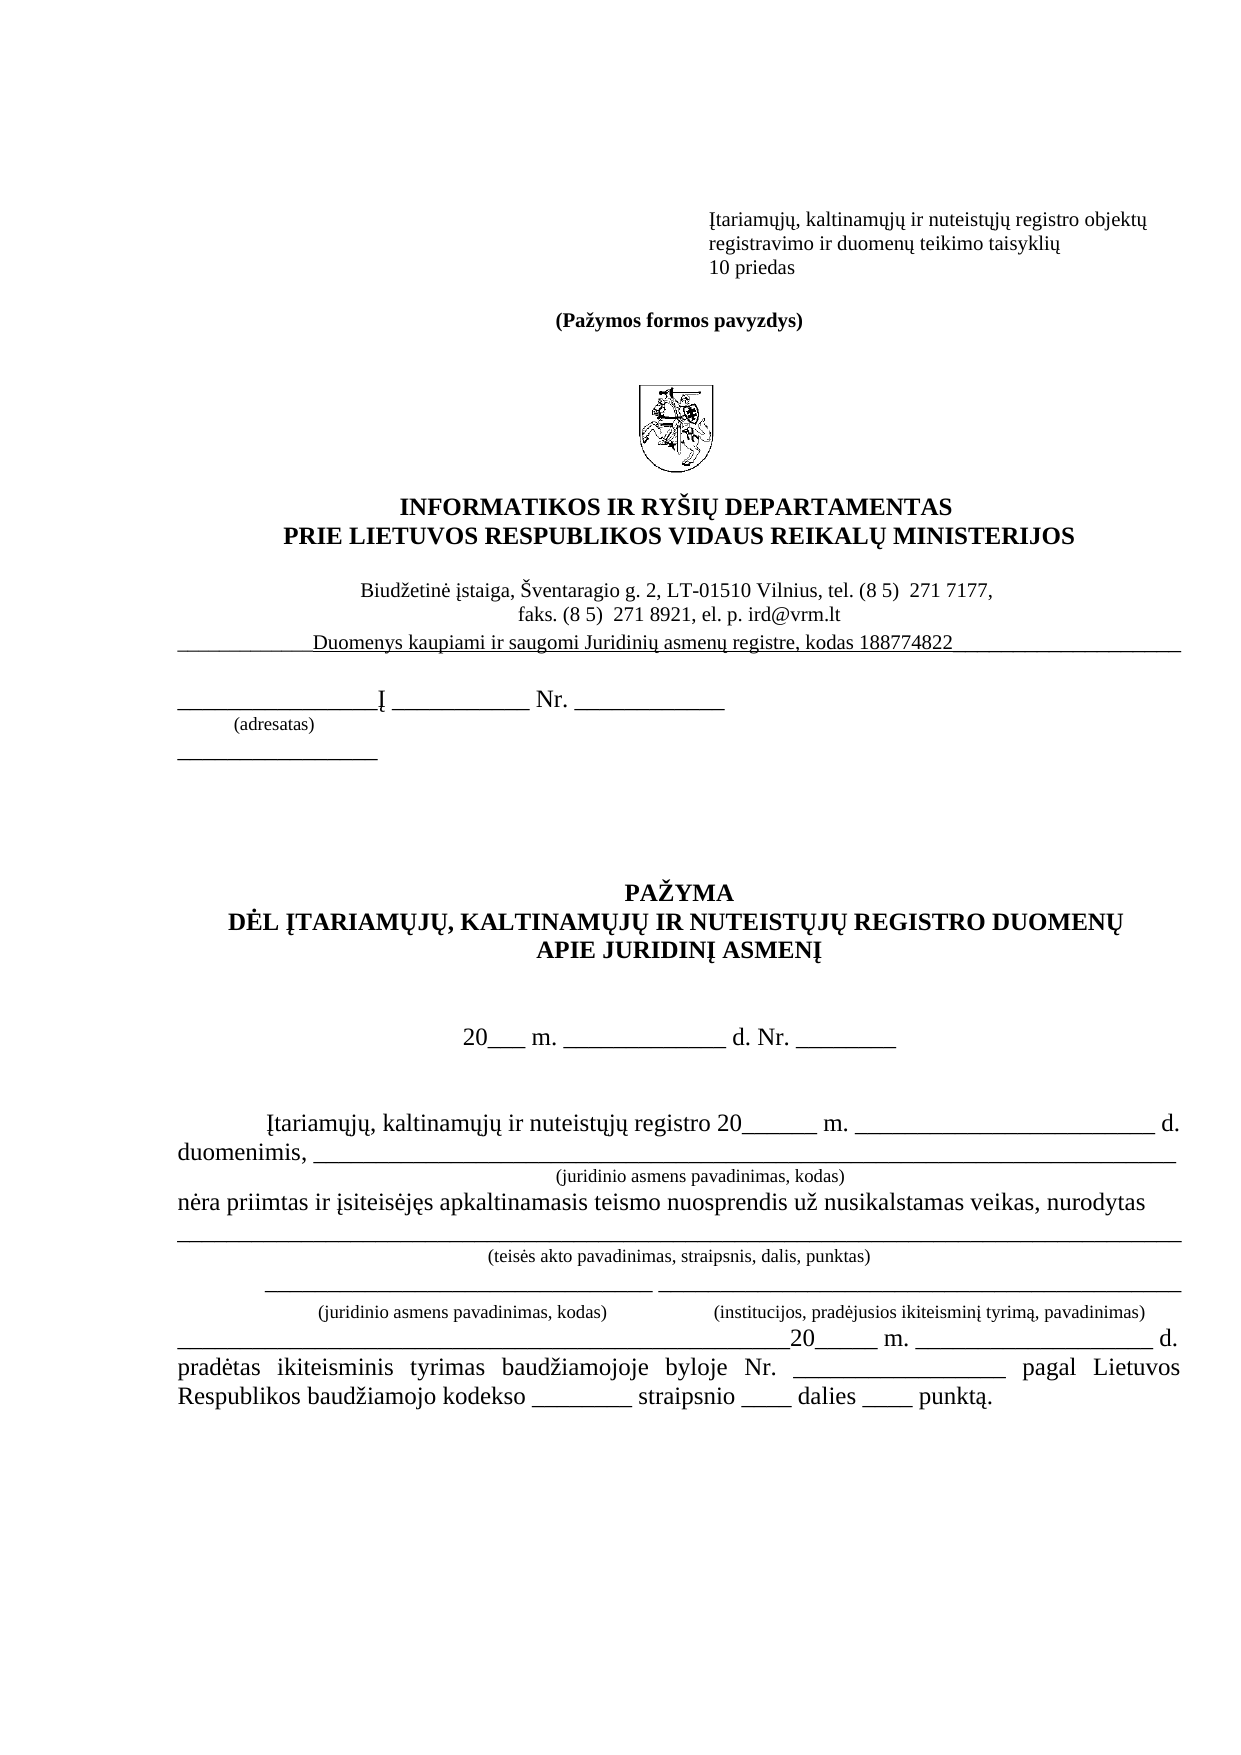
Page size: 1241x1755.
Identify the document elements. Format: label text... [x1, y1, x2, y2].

text 10 priedas [709, 255, 1181, 279]
text INFORMATIKOS IR RYŠIŲ DEPARTAMENTAS [177, 492, 1181, 521]
text Biudžetinė įstaiga, Šventaragio g. 2, LT-01510 Vilnius, tel. (8 5) 271 7177, [177, 578, 1181, 602]
text ________________Į ___________ Nr. ____________ [177, 684, 1181, 713]
text (juridinio asmens pavadinimas, kodas) (institucijos, pradėjusios ikiteisminį tyrimą, pavadinimas) [177, 1295, 1181, 1323]
text pradėtas ikiteisminis tyrimas baudžiamojoje byloje Nr. _________________ pagal Lietuvos Respublikos baudžiamojo kodekso ________ straipsnio ____ dalies ____ punktą. [177, 1352, 1181, 1410]
text (juridinio asmens pavadinimas, kodas) [177, 1165, 1181, 1187]
text nėra priimtas ir įsiteisėjęs apkaltinamasis teismo nuosprendis už nusikalstamas veikas, nurodytas [177, 1187, 1181, 1216]
text faks. (8 5) 271 8921, el. p. ird@vrm.lt [177, 602, 1181, 626]
text PAŽYMA [177, 878, 1181, 907]
text (adresatas) [177, 713, 1181, 734]
text duomenimis, _____________________________________________________________________ [177, 1137, 1181, 1165]
text DĖL ĮTARIAMŲJŲ, KALTINAMŲJŲ IR NUTEISTŲJŲ REGISTRO DUOMENŲ [177, 907, 1181, 935]
text Įtariamųjų, kaltinamųjų ir nuteistųjų registro 20______ m. ________________________ d. [177, 1108, 1181, 1137]
text ________________ [177, 734, 1181, 763]
text (Pažymos formos pavyzdys) [177, 308, 1181, 332]
text 20___ m. _____________ d. Nr. ________ [177, 1022, 1181, 1050]
text (teisės akto pavadinimas, straipsnis, dalis, punktas) [177, 1244, 1181, 1266]
text _______________________________ [177, 1266, 1181, 1295]
text _________________________________________________20_____ m. ___________________ d. [177, 1323, 1181, 1352]
text Įtariamųjų, kaltinamųjų ir nuteistųjų registro objektų registravimo ir duomenų teikimo taisyklių [709, 207, 1181, 255]
text _____________Duomenys kaupiami ir saugomi Juridinių asmenų registre, kodas 188774822 [177, 626, 1181, 651]
text PRIE LIETUVOS RESPUBLIKOS VIDAUS REIKALŲ MINISTERIJOS [177, 521, 1181, 549]
text APIE JURIDINĮ ASMENĮ [177, 935, 1181, 964]
